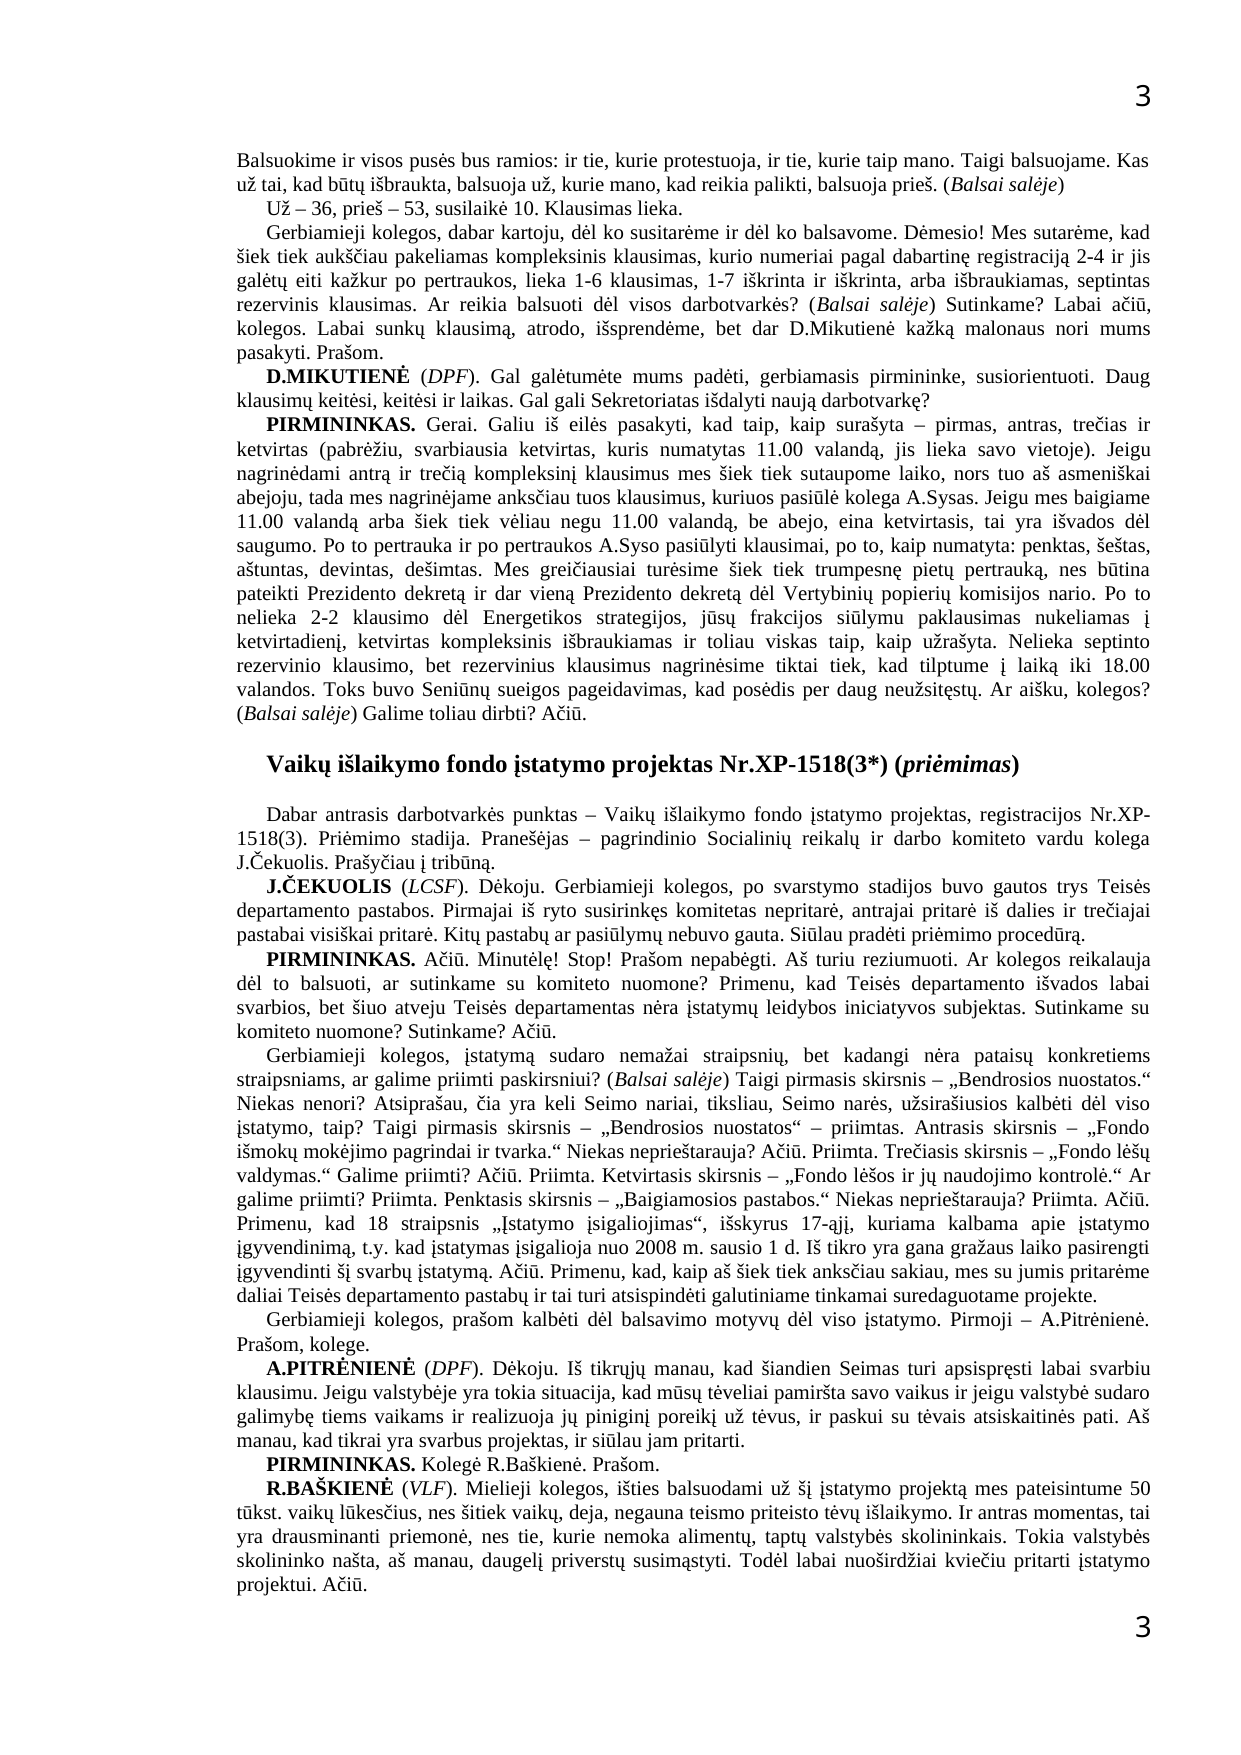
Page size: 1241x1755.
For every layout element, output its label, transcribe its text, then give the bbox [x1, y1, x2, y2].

text PIRMININKAS. Gerai. Galiu iš eilės pasakyti, kad taip, kaip surašyta – pirmas, antras, trečias ir ketvirtas (pabrėžiu, svarbiausia ketvirtas, kuris numatytas 11.00 valandą, jis lieka savo vietoje). Jeigu nagrinėdami antrą ir trečią kompleksinį klausimus mes šiek tiek sutaupome laiko, nors tuo aš asmeniškai abejoju, tada mes nagrinėjame anksčiau tuos klausimus, kuriuos pasiūlė kolega A.Sysas. Jeigu mes baigiame 11.00 valandą arba šiek tiek vėliau negu 11.00 valandą, be abejo, eina ketvirtasis, tai yra išvados dėl saugumo. Po to pertrauka ir po pertraukos A.Syso pasiūlyti klausimai, po to, kaip numatyta: penktas, šeštas, aštuntas, devintas, dešimtas. Mes greičiausiai turėsime šiek tiek trumpesnę pietų pertrauką, nes būtina pateikti Prezidento dekretą ir dar vieną Prezidento dekretą dėl Vertybinių popierių komisijos nario. Po to nelieka 2-2 klausimo dėl Energetikos strategijos, jūsų frakcijos siūlymu paklausimas nukeliamas į ketvirtadienį, ketvirtas kompleksinis išbraukiamas ir toliau viskas taip, kaip užrašyta. Nelieka septinto rezervinio klausimo, bet rezervinius klausimus nagrinėsime tiktai tiek, kad tilptume į laiką iki 18.00 valandos. Toks buvo Seniūnų sueigos pageidavimas, kad posėdis per daug neužsitęstų. Ar aišku, kolegos? (Balsai salėje) Galime toliau dirbti? Ačiū. [236, 412, 1152, 725]
text PIRMININKAS. Ačiū. Minutėlę! Stop! Prašom nepabėgti. Aš turiu reziumuoti. Ar kolegos reikalauja dėl to balsuoti, ar sutinkame su komiteto nuomone? Primenu, kad Teisės departamento išvados labai svarbios, bet šiuo atveju Teisės departamentas nėra įstatymų leidybos iniciatyvos subjektas. Sutinkame su komiteto nuomone? Sutinkame? Ačiū. [236, 946, 1152, 1043]
text J.ČEKUOLIS (LCSF). Dėkoju. Gerbiamieji kolegos, po svarstymo stadijos buvo gautos trys Teisės departamento pastabos. Pirmajai iš ryto susirinkęs komitetas nepritarė, antrajai pritarė iš dalies ir trečiajai pastabai visiškai pritarė. Kitų pastabų ar pasiūlymų nebuvo gauta. Siūlau pradėti priėmimo procedūrą. [236, 874, 1152, 946]
text Dabar antrasis darbotvarkės punktas – Vaikų išlaikymo fondo įstatymo projektas, registracijos Nr.XP-1518(3). Priėmimo stadija. Pranešėjas – pagrindinio Socialinių reikalų ir darbo komiteto vardu kolega J.Čekuolis. Prašyčiau į tribūną. [236, 802, 1152, 874]
text Vaikų išlaikymo fondo įstatymo projektas Nr.XP-1518(3*) (priėmimas) [236, 749, 1152, 778]
text Už – 36, prieš – 53, susilaikė 10. Klausimas lieka. [236, 196, 1152, 220]
text Gerbiamieji kolegos, dabar kartoju, dėl ko susitarėme ir dėl ko balsavome. Dėmesio! Mes sutarėme, kad šiek tiek aukščiau pakeliamas kompleksinis klausimas, kurio numeriai pagal dabartinę registraciją 2-4 ir jis galėtų eiti kažkur po pertraukos, lieka 1-6 klausimas, 1-7 iškrinta ir iškrinta, arba išbraukiamas, septintas rezervinis klausimas. Ar reikia balsuoti dėl visos darbotvarkės? (Balsai salėje) Sutinkame? Labai ačiū, kolegos. Labai sunkų klausimą, atrodo, išsprendėme, bet dar D.Mikutienė kažką malonaus nori mums pasakyti. Prašom. [236, 220, 1152, 364]
text D.MIKUTIENĖ (DPF). Gal galėtumėte mums padėti, gerbiamasis pirmininke, susiorientuoti. Daug klausimų keitėsi, keitėsi ir laikas. Gal gali Sekretoriatas išdalyti naują darbotvarkę? [236, 364, 1152, 412]
text Gerbiamieji kolegos, įstatymą sudaro nemažai straipsnių, bet kadangi nėra pataisų konkretiems straipsniams, ar galime priimti paskirsniui? (Balsai salėje) Taigi pirmasis skirsnis – „Bendrosios nuostatos.“ Niekas nenori? Atsiprašau, čia yra keli Seimo nariai, tiksliau, Seimo narės, užsirašiusios kalbėti dėl viso įstatymo, taip? Taigi pirmasis skirsnis – „Bendrosios nuostatos“ – priimtas. Antrasis skirsnis – „Fondo išmokų mokėjimo pagrindai ir tvarka.“ Niekas neprieštarauja? Ačiū. Priimta. Trečiasis skirsnis – „Fondo lėšų valdymas.“ Galime priimti? Ačiū. Priimta. Ketvirtasis skirsnis – „Fondo lėšos ir jų naudojimo kontrolė.“ Ar galime priimti? Priimta. Penktasis skirsnis – „Baigiamosios pastabos.“ Niekas neprieštarauja? Priimta. Ačiū. Primenu, kad 18 straipsnis „Įstatymo įsigaliojimas“, išskyrus 17-ąjį, kuriama kalbama apie įstatymo įgyvendinimą, t.y. kad įstatymas įsigalioja nuo 2008 m. sausio 1 d. Iš tikro yra gana gražaus laiko pasirengti įgyvendinti šį svarbų įstatymą. Ačiū. Primenu, kad, kaip aš šiek tiek anksčiau sakiau, mes su jumis pritarėme daliai Teisės departamento pastabų ir tai turi atsispindėti galutiniame tinkamai suredaguotame projekte. [236, 1043, 1152, 1307]
text R.BAŠKIENĖ (VLF). Mielieji kolegos, išties balsuodami už šį įstatymo projektą mes pateisintume 50 tūkst. vaikų lūkesčius, nes šitiek vaikų, deja, negauna teismo priteisto tėvų išlaikymo. Ir antras momentas, tai yra drausminanti priemonė, nes tie, kurie nemoka alimentų, taptų valstybės skolininkais. Tokia valstybės skolininko našta, aš manau, daugelį priverstų susimąstyti. Todėl labai nuoširdžiai kviečiu pritarti įstatymo projektui. Ačiū. [236, 1476, 1152, 1596]
text PIRMININKAS. Kolegė R.Baškienė. Prašom. [236, 1452, 1152, 1476]
text Balsuokime ir visos pusės bus ramios: ir tie, kurie protestuoja, ir tie, kurie taip mano. Taigi balsuojame. Kas už tai, kad būtų išbraukta, balsuoja už, kurie mano, kad reikia palikti, balsuoja prieš. (Balsai salėje) [236, 148, 1152, 196]
text A.PITRĖNIENĖ (DPF). Dėkoju. Iš tikrųjų manau, kad šiandien Seimas turi apsispręsti labai svarbiu klausimu. Jeigu valstybėje yra tokia situacija, kad mūsų tėveliai pamiršta savo vaikus ir jeigu valstybė sudaro galimybę tiems vaikams ir realizuoja jų piniginį poreikį už tėvus, ir paskui su tėvais atsiskaitinės pati. Aš manau, kad tikrai yra svarbus projektas, ir siūlau jam pritarti. [236, 1356, 1152, 1452]
text Gerbiamieji kolegos, prašom kalbėti dėl balsavimo motyvų dėl viso įstatymo. Pirmoji – A.Pitrėnienė. Prašom, kolege. [236, 1307, 1152, 1356]
